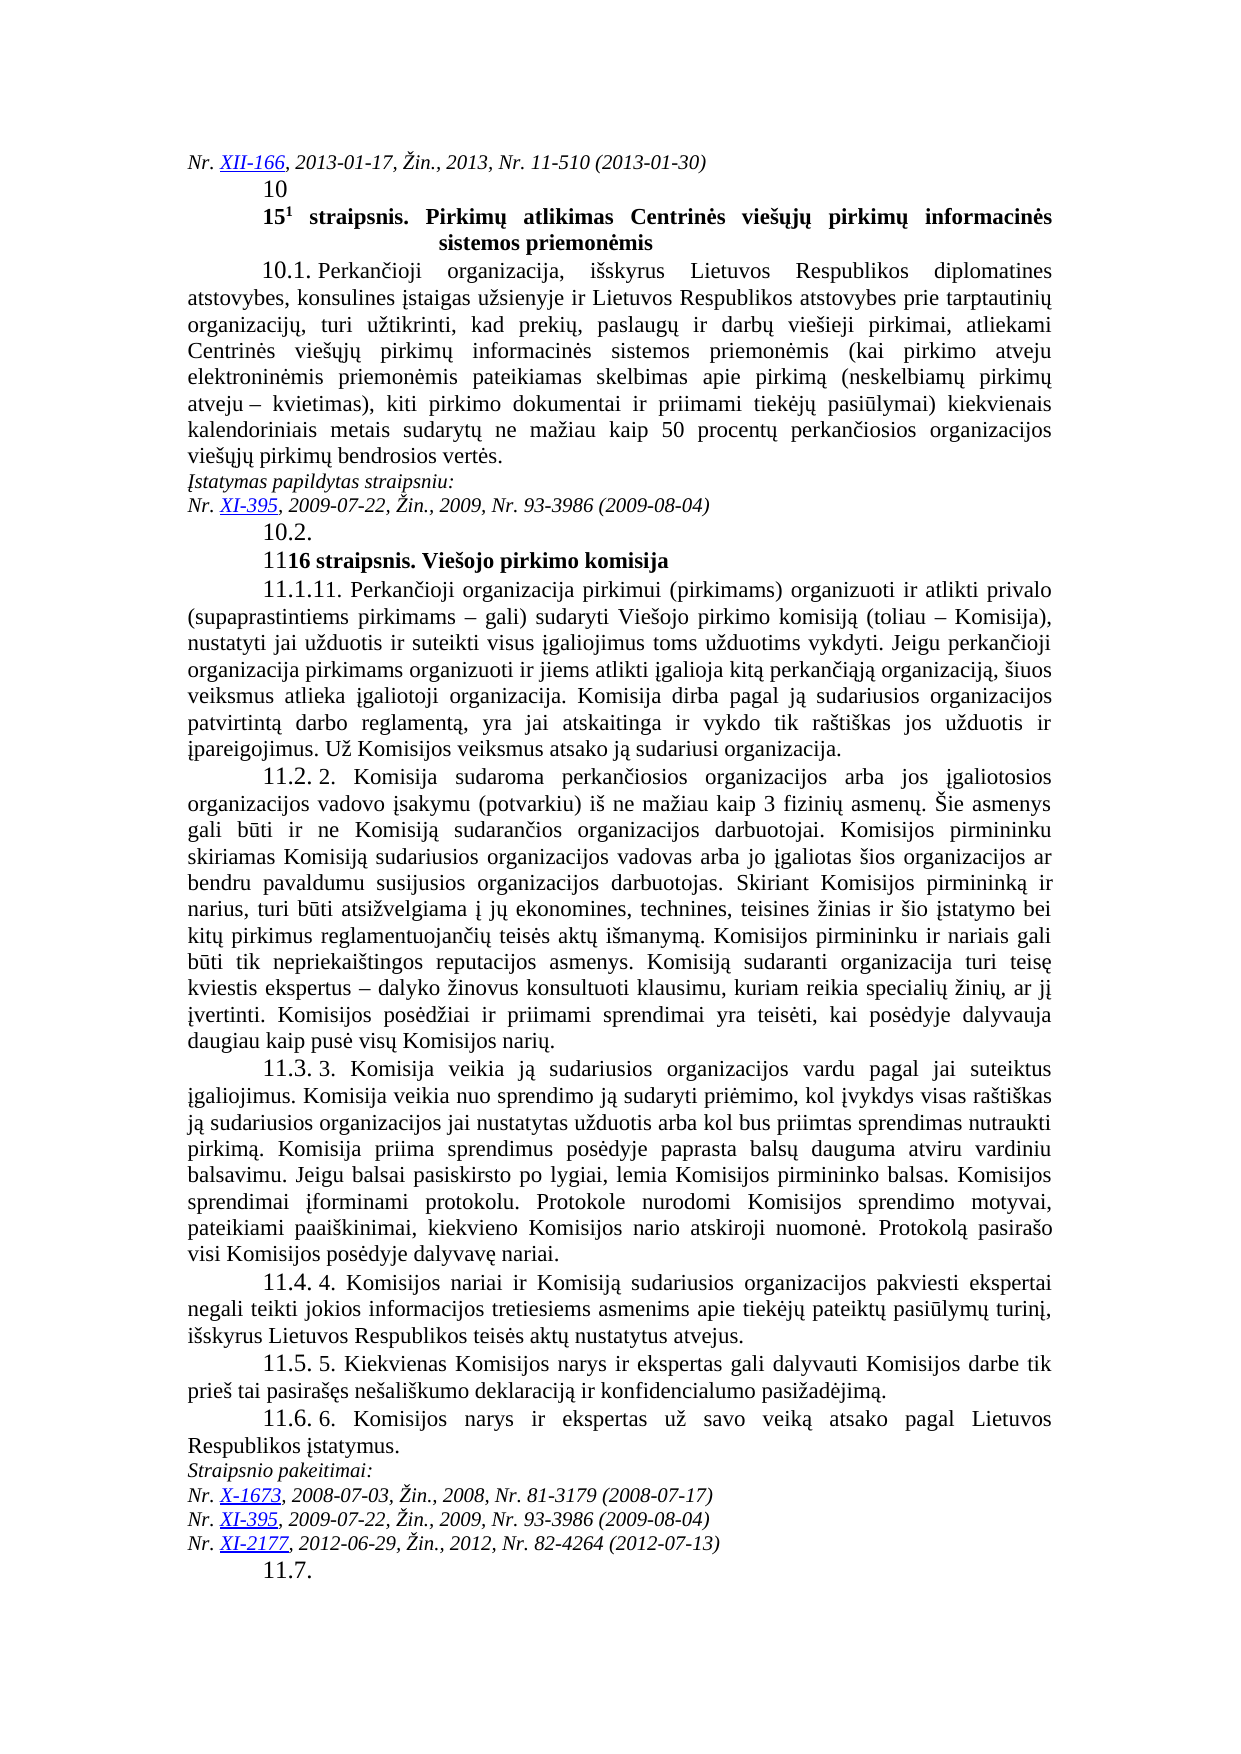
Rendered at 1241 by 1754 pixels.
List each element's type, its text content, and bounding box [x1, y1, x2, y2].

subtitle 5. Kiekvienas Komisijos narys ir ekspertas gali dalyvauti Komisijos darbe tik prieš tai pasirašęs nešališkumo deklaraciją ir konfidencialumo pasižadėjimą. [187, 1348, 1053, 1403]
subtitle 4. Komisijos nariai ir Komisiją sudariusios organizacijos pakviesti ekspertai negali teikti jokios informacijos tretiesiems asmenims apie tiekėjų pateiktų pasiūlymų turinį, išskyrus Lietuvos Respublikos teisės aktų nustatytus atvejus. [187, 1267, 1053, 1348]
subtitle 1. Perkančioji organizacija pirkimui (pirkimams) organizuoti ir atlikti privalo (supaprastintiems pirkimams – gali) sudaryti Viešojo pirkimo komisiją (toliau – Komisija), nustatyti jai užduotis ir suteikti visus įgaliojimus toms užduotims vykdyti. Jeigu perkančioji organizacija pirkimams organizuoti ir jiems atlikti įgalioja kitą perkančiąją organizaciją, šiuos veiksmus atlieka įgaliotoji organizacija. Komisija dirba pagal ją sudariusios organizacijos patvirtintą darbo reglamentą, yra jai atskaitinga ir vykdo tik raštiškas jos užduotis ir įpareigojimus. Už Komisijos veiksmus atsako ją sudariusi organizacija. [187, 574, 1053, 761]
text 151 straipsnis. Pirkimų atlikimas Centrinės viešųjų pirkimų informacinės sistemos priemonėmis [262, 203, 1053, 256]
text Nr. X-1673, 2008-07-03, Žin., 2008, Nr. 81-3179 (2008-07-17) [187, 1482, 1053, 1507]
text Nr. XI-395, 2009-07-22, Žin., 2009, Nr. 93-3986 (2009-08-04) [187, 493, 1053, 517]
subtitle 16 straipsnis. Viešojo pirkimo komisija [187, 546, 1053, 574]
text Nr. XII-166, 2013-01-17, Žin., 2013, Nr. 11-510 (2013-01-30) [187, 150, 1053, 174]
subtitle Perkančioji organizacija, išskyrus Lietuvos Respublikos diplomatines atstovybes, konsulines įstaigas užsienyje ir Lietuvos Respublikos atstovybes prie tarptautinių organizacijų, turi užtikrinti, kad prekių, paslaugų ir darbų viešieji pirkimai, atliekami Centrinės viešųjų pirkimų informacinės sistemos priemonėmis (kai pirkimo atveju elektroninėmis priemonėmis pateikiamas skelbimas apie pirkimą (neskelbiamų pirkimų atveju – kvietimas), kiti pirkimo dokumentai ir priimami tiekėjų pasiūlymai) kiekvienais kalendoriniais metais sudarytų ne mažiau kaip 50 procentų perkančiosios organizacijos viešųjų pirkimų bendrosios vertės. [187, 256, 1053, 469]
subtitle 2. Komisija sudaroma perkančiosios organizacijos arba jos įgaliotosios organizacijos vadovo įsakymu (potvarkiu) iš ne mažiau kaip 3 fizinių asmenų. Šie asmenys gali būti ir ne Komisiją sudarančios organizacijos darbuotojai. Komisijos pirmininku skiriamas Komisiją sudariusios organizacijos vadovas arba jo įgaliotas šios organizacijos ar bendru pavaldumu susijusios organizacijos darbuotojas. Skiriant Komisijos pirmininką ir narius, turi būti atsižvelgiama į jų ekonomines, technines, teisines žinias ir šio įstatymo bei kitų pirkimus reglamentuojančių teisės aktų išmanymą. Komisijos pirmininku ir nariais gali būti tik nepriekaištingos reputacijos asmenys. Komisiją sudaranti organizacija turi teisę kviestis ekspertus – dalyko žinovus konsultuoti klausimu, kuriam reikia specialių žinių, ar jį įvertinti. Komisijos posėdžiai ir priimami sprendimai yra teisėti, kai posėdyje dalyvauja daugiau kaip pusė visų Komisijos narių. [187, 761, 1053, 1053]
text Nr. XI-2177, 2012-06-29, Žin., 2012, Nr. 82-4264 (2012-07-13) [187, 1531, 1053, 1555]
text Nr. XI-395, 2009-07-22, Žin., 2009, Nr. 93-3986 (2009-08-04) [187, 1507, 1053, 1531]
text Straipsnio pakeitimai: [187, 1458, 1053, 1482]
subtitle 6. Komisijos narys ir ekspertas už savo veiką atsako pagal Lietuvos Respublikos įstatymus. [187, 1403, 1053, 1458]
subtitle 3. Komisija veikia ją sudariusios organizacijos vardu pagal jai suteiktus įgaliojimus. Komisija veikia nuo sprendimo ją sudaryti priėmimo, kol įvykdys visas raštiškas ją sudariusios organizacijos jai nustatytas užduotis arba kol bus priimtas sprendimas nutraukti pirkimą. Komisija priima sprendimus posėdyje paprasta balsų dauguma atviru vardiniu balsavimu. Jeigu balsai pasiskirsto po lygiai, lemia Komisijos pirmininko balsas. Komisijos sprendimai įforminami protokolu. Protokole nurodomi Komisijos sprendimo motyvai, pateikiami paaiškinimai, kiekvieno Komisijos nario atskiroji nuomonė. Protokolą pasirašo visi Komisijos posėdyje dalyvavę nariai. [187, 1053, 1053, 1267]
text Įstatymas papildytas straipsniu: [187, 469, 1053, 493]
